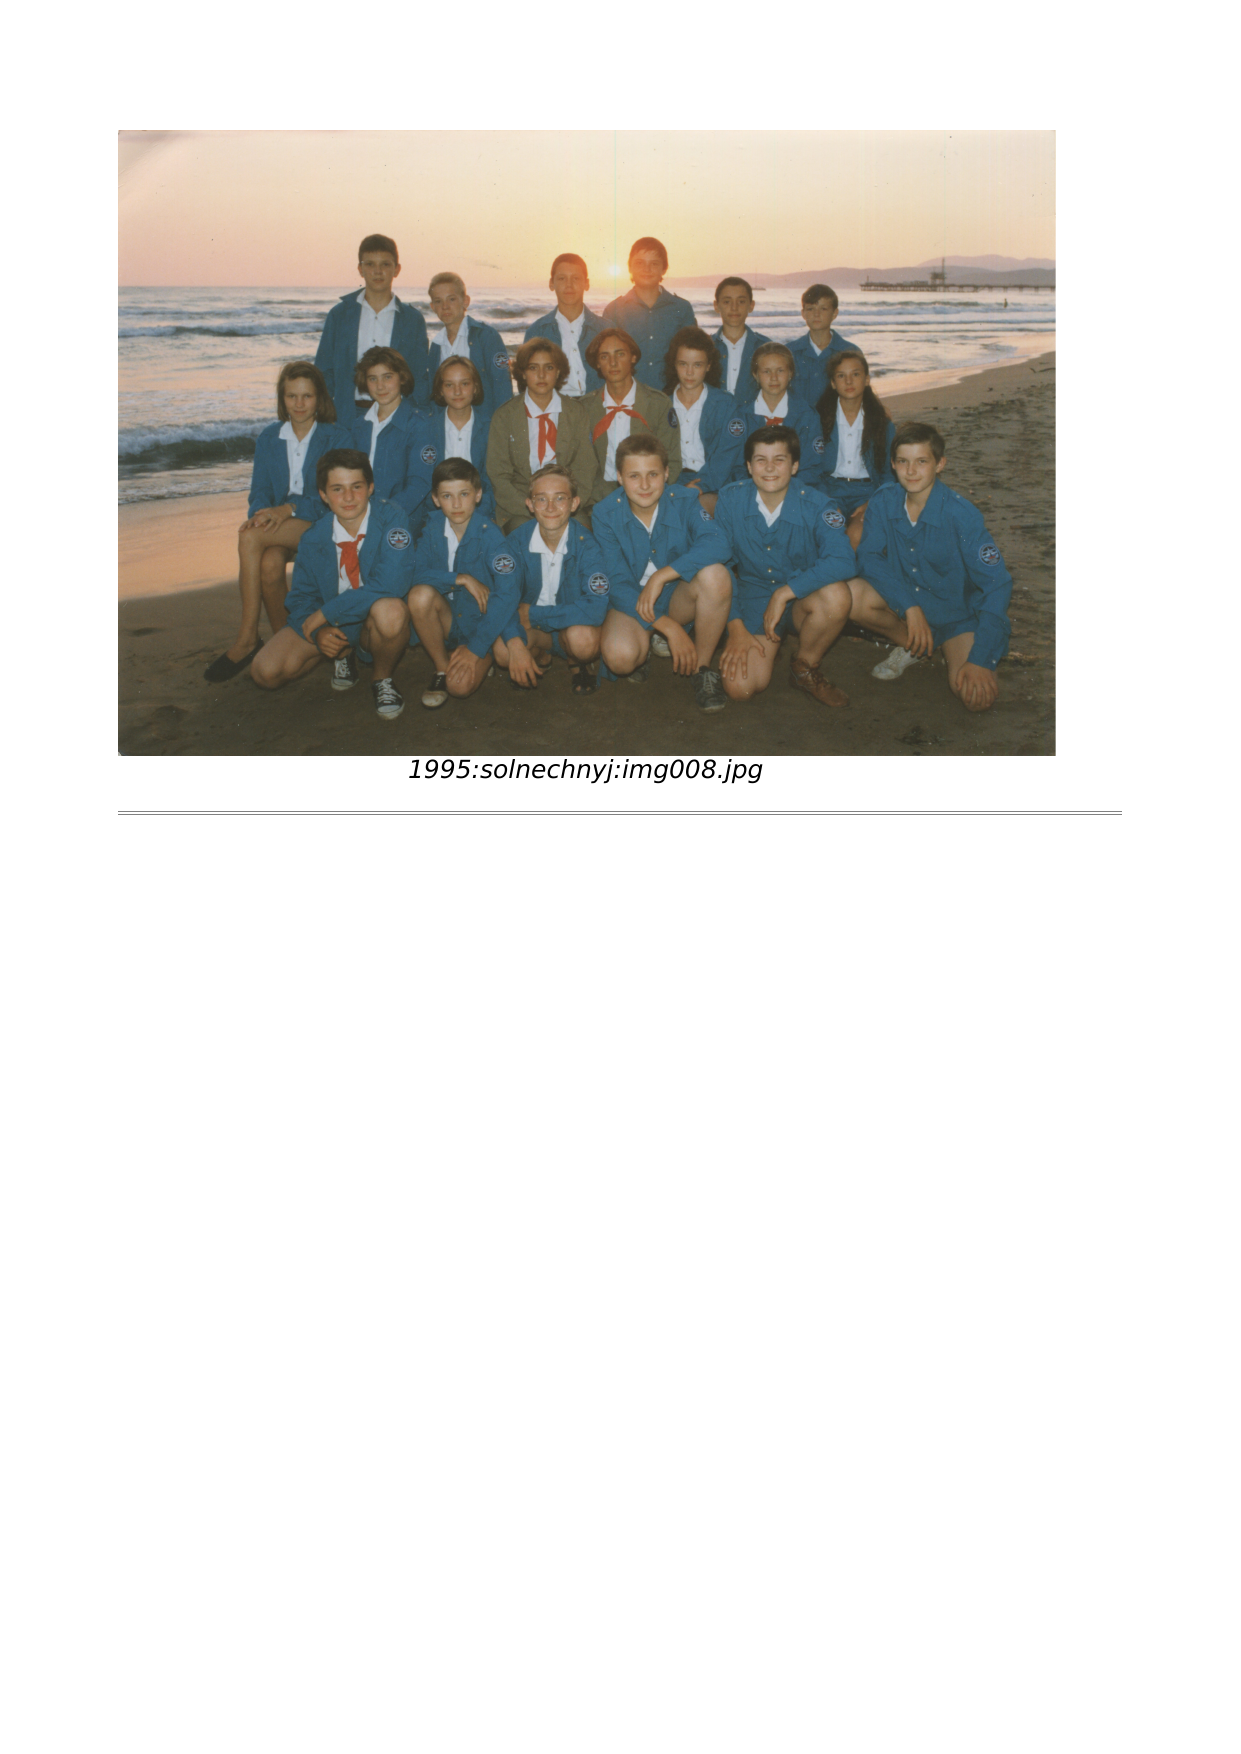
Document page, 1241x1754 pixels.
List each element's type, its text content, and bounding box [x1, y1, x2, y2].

text 1995:solnechnyj:img008.jpg [118, 756, 1056, 784]
picture [118, 130, 1056, 756]
